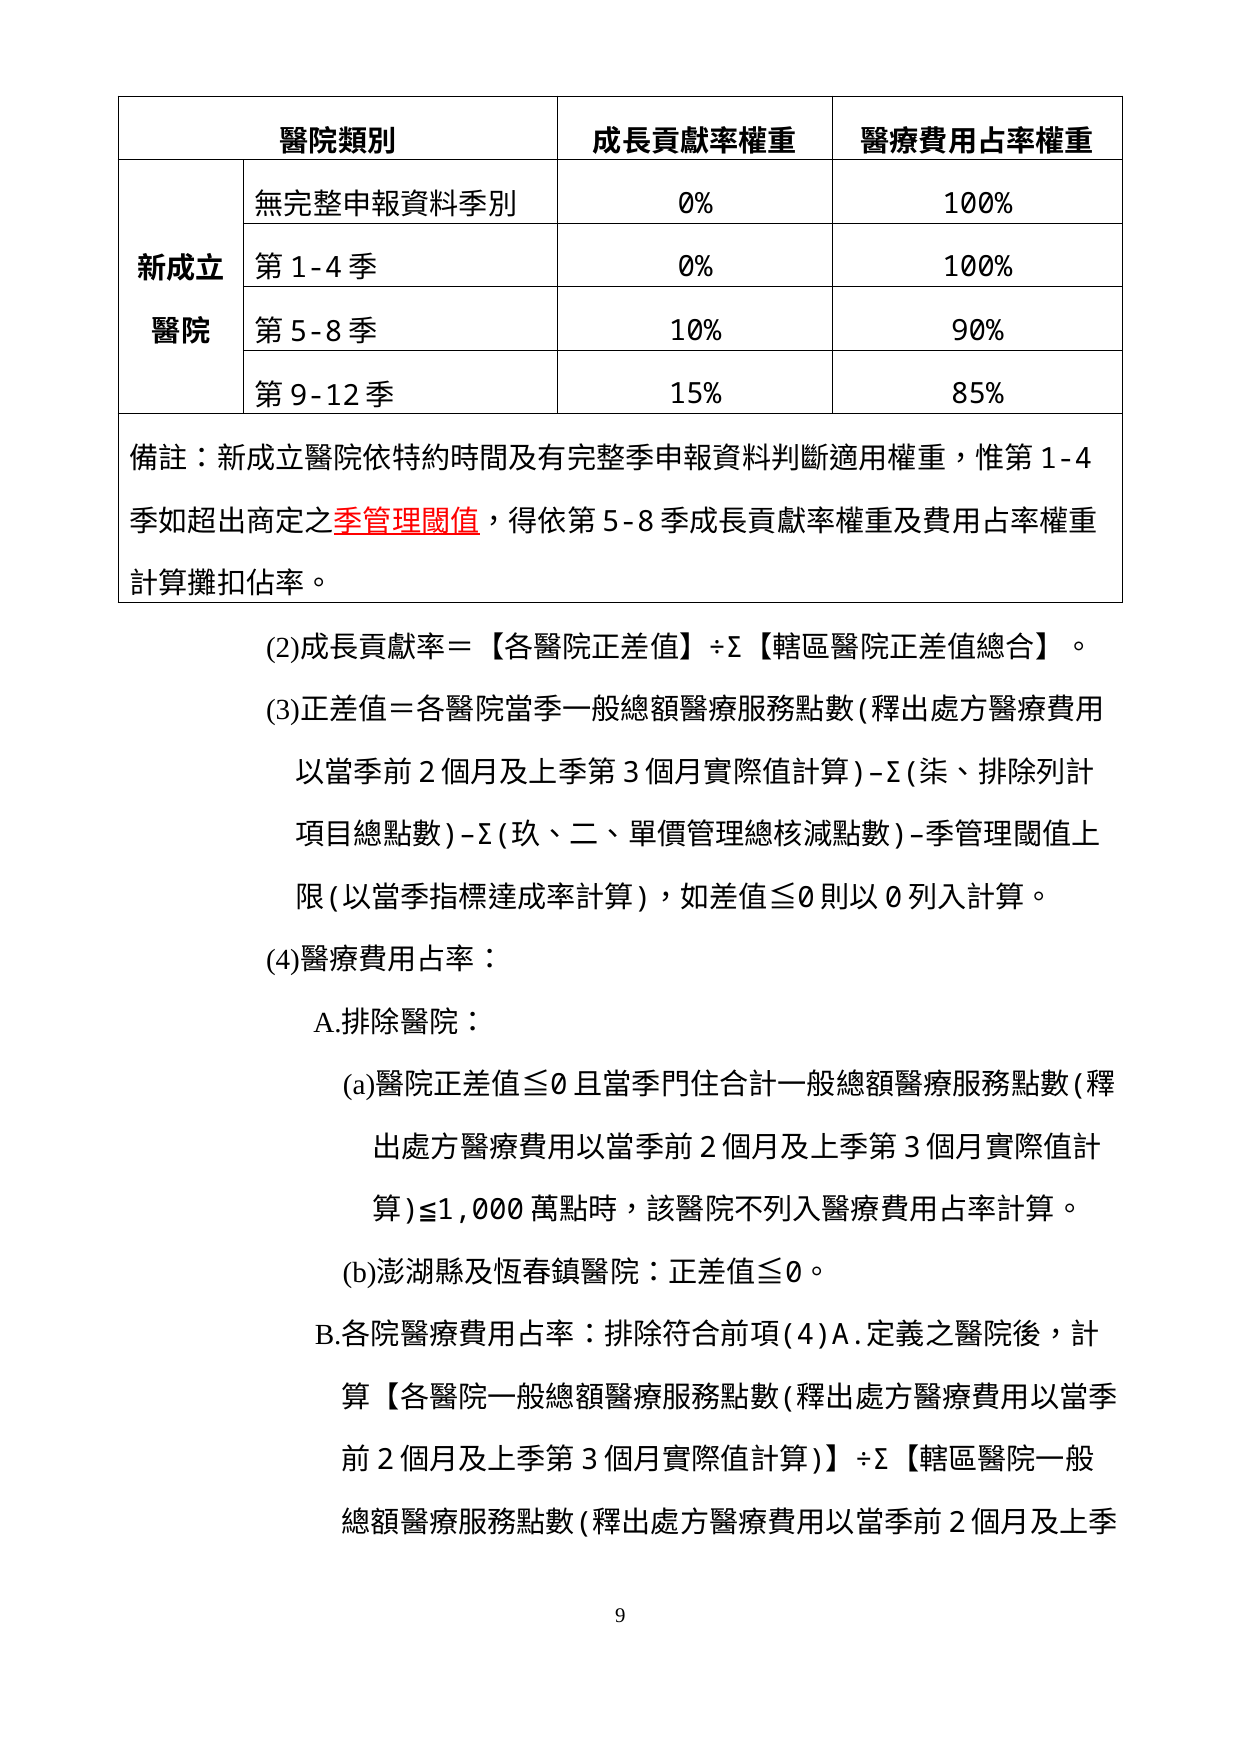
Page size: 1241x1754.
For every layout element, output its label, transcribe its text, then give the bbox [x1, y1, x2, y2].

table_header 成長貢獻率權重 [558, 97, 832, 159]
table_cell 新成立醫院 [119, 160, 243, 413]
list 醫院正差值≦0且當季門住合計一般總額醫療服務點數(釋出處方醫療費用以當季前2個月及上季第3個月實際值計算)≦1,000萬點時，該醫院不列入醫療費用占率計算。 [343, 1040, 1122, 1228]
table_cell 備註：新成立醫院依特約時間及有完整季申報資料判斷適用權重，惟第1-4季如超出商定之季管理閾值，得依第5-8季成長貢獻率權重及費用占率權重計算攤扣佔率。 [119, 414, 1122, 602]
table_cell 100% [833, 224, 1122, 286]
list 醫療費用占率： [266, 915, 1122, 978]
table_cell 10% [558, 287, 832, 350]
table_cell 100% [833, 160, 1122, 223]
table_cell 0% [558, 224, 832, 286]
table_cell 15% [558, 351, 832, 413]
list 各院醫療費用占率：排除符合前項(4)A.定義之醫院後，計算【各醫院一般總額醫療服務點數(釋出處方醫療費用以當季前2個月及上季第3個月實際值計算)】÷Σ【轄區醫院一般總額醫療服務點數(釋出處方醫療費用以當季前2個月及上季第3個月實際值計算)之總和】(計算至小數第4位(第5位四捨五入))。 [341, 1290, 1122, 1540]
table_header 醫療費用占率權重 [833, 97, 1122, 159]
table_cell 第5-8季 [244, 287, 557, 350]
list 排除醫院： [341, 978, 1122, 1040]
table_cell 90% [833, 287, 1122, 350]
list 成長貢獻率＝【各醫院正差值】÷Σ【轄區醫院正差值總合】。 [266, 603, 1122, 665]
list 正差值＝各醫院當季一般總額醫療服務點數(釋出處方醫療費用以當季前2個月及上季第3個月實際值計算)–Σ(柒、排除列計項目總點數)–Σ(玖、二、單價管理總核減點數)–季管理閾值上限(以當季指標達成率計算)，如差值≦0則以0列入計算。 [266, 665, 1122, 915]
table_cell 無完整申報資料季別 [244, 160, 557, 223]
table_cell 0% [558, 160, 832, 223]
list 澎湖縣及恆春鎮醫院：正差值≦0。 [342, 1228, 1122, 1290]
table_cell 85% [833, 351, 1122, 413]
table_header 醫院類別 [119, 97, 557, 159]
table_cell 第9-12季 [244, 351, 557, 413]
table_cell 第1-4季 [244, 224, 557, 286]
